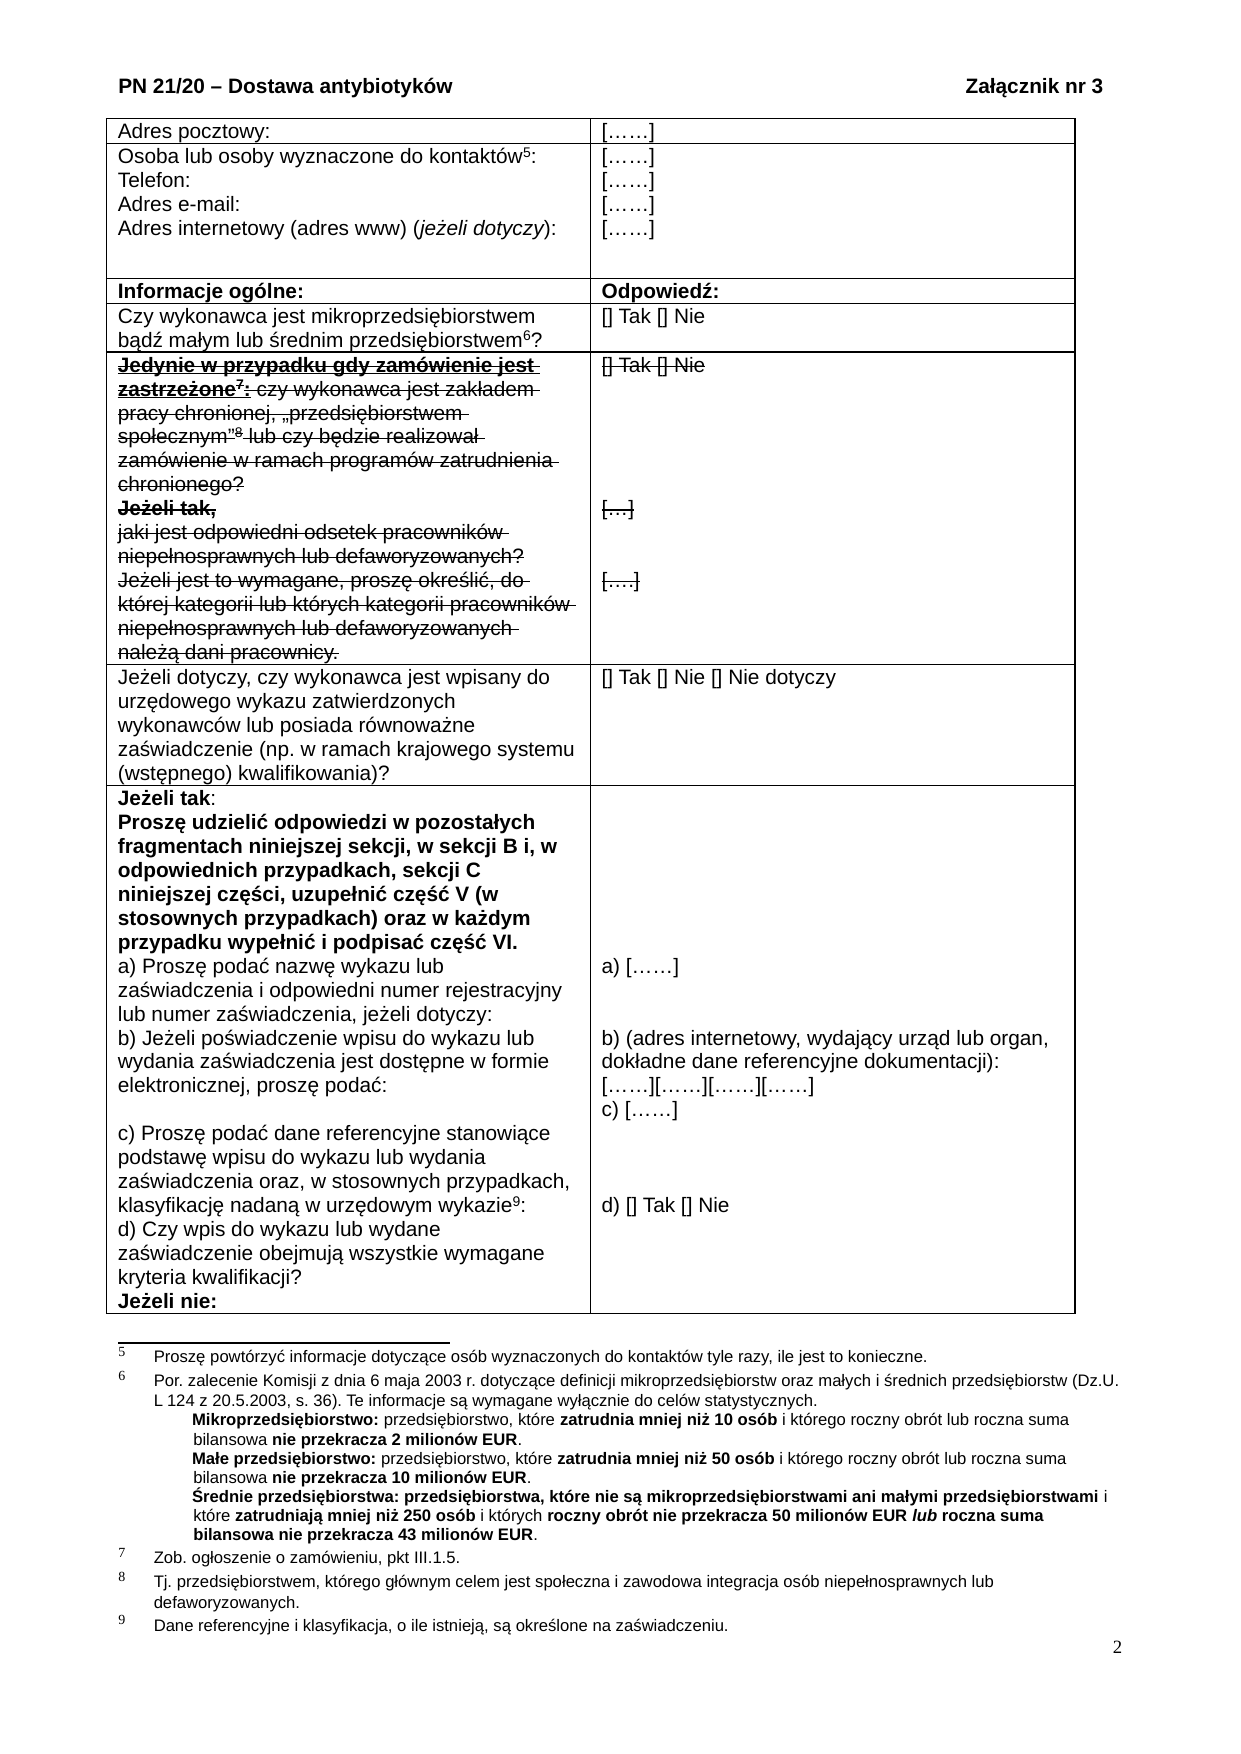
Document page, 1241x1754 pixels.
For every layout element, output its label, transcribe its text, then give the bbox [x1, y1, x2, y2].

table_cell [] Tak [] Nie [] Nie dotyczy [591, 665, 1074, 785]
table_cell Jeżeli dotyczy, czy wykonawca jest wpisany do urzędowego wykazu zatwierdzonych wykonawców lub posiada równoważne zaświadczenie (np. w ramach krajowego systemu (wstępnego) kwalifikowania)? [107, 665, 590, 785]
table_cell Osoba lub osoby wyznaczone do kontaktów: Telefon: Adres e-mail: Adres internetowy (adres www) (jeżeli dotyczy): [107, 144, 590, 277]
table_cell [] Tak [] Nie […] [….] [591, 353, 1074, 664]
table_cell a) [……] b) (adres internetowy, wydający urząd lub organ, dokładne dane referencyjne dokumentacji): [……][……][……][……] c) [……] d) [] Tak [] Nie [591, 786, 1074, 1313]
table_cell Jedynie w przypadku gdy zamówienie jest zastrzeżone: czy wykonawca jest zakładem pracy chronionej, „przedsiębiorstwem społecznym” lub czy będzie realizował zamówienie w ramach programów zatrudnienia chronionego? Jeżeli tak, jaki jest odpowiedni odsetek pracowników niepełnosprawnych lub defaworyzowanych? Jeżeli jest to wymagane, proszę określić, do której kategorii lub których kategorii pracowników niepełnosprawnych lub defaworyzowanych należą dani pracownicy. [107, 353, 590, 664]
table_cell Jeżeli tak: Proszę udzielić odpowiedzi w pozostałych fragmentach niniejszej sekcji, w sekcji B i, w odpowiednich przypadkach, sekcji C niniejszej części, uzupełnić część V (w stosownych przypadkach) oraz w każdym przypadku wypełnić i podpisać część VI. a) Proszę podać nazwę wykazu lub zaświadczenia i odpowiedni numer rejestracyjny lub numer zaświadczenia, jeżeli dotyczy: b) Jeżeli poświadczenie wpisu do wykazu lub wydania zaświadczenia jest dostępne w formie elektronicznej, proszę podać: c) Proszę podać dane referencyjne stanowiące podstawę wpisu do wykazu lub wydania zaświadczenia oraz, w stosownych przypadkach, klasyfikację nadaną w urzędowym wykazie: d) Czy wpis do wykazu lub wydane zaświadczenie obejmują wszystkie wymagane kryteria kwalifikacji? Jeżeli nie: [107, 786, 590, 1313]
table_cell [……] [……] [……] [……] [591, 144, 1074, 277]
table_cell Adres pocztowy: [107, 119, 590, 143]
table_cell Informacje ogólne: [107, 279, 590, 302]
table_cell [] Tak [] Nie [591, 304, 1074, 351]
table_cell Czy wykonawca jest mikroprzedsiębiorstwem bądź małym lub średnim przedsiębiorstwem? [107, 304, 590, 351]
table_cell Odpowiedź: [591, 279, 1074, 302]
table_cell [……] [591, 119, 1074, 143]
